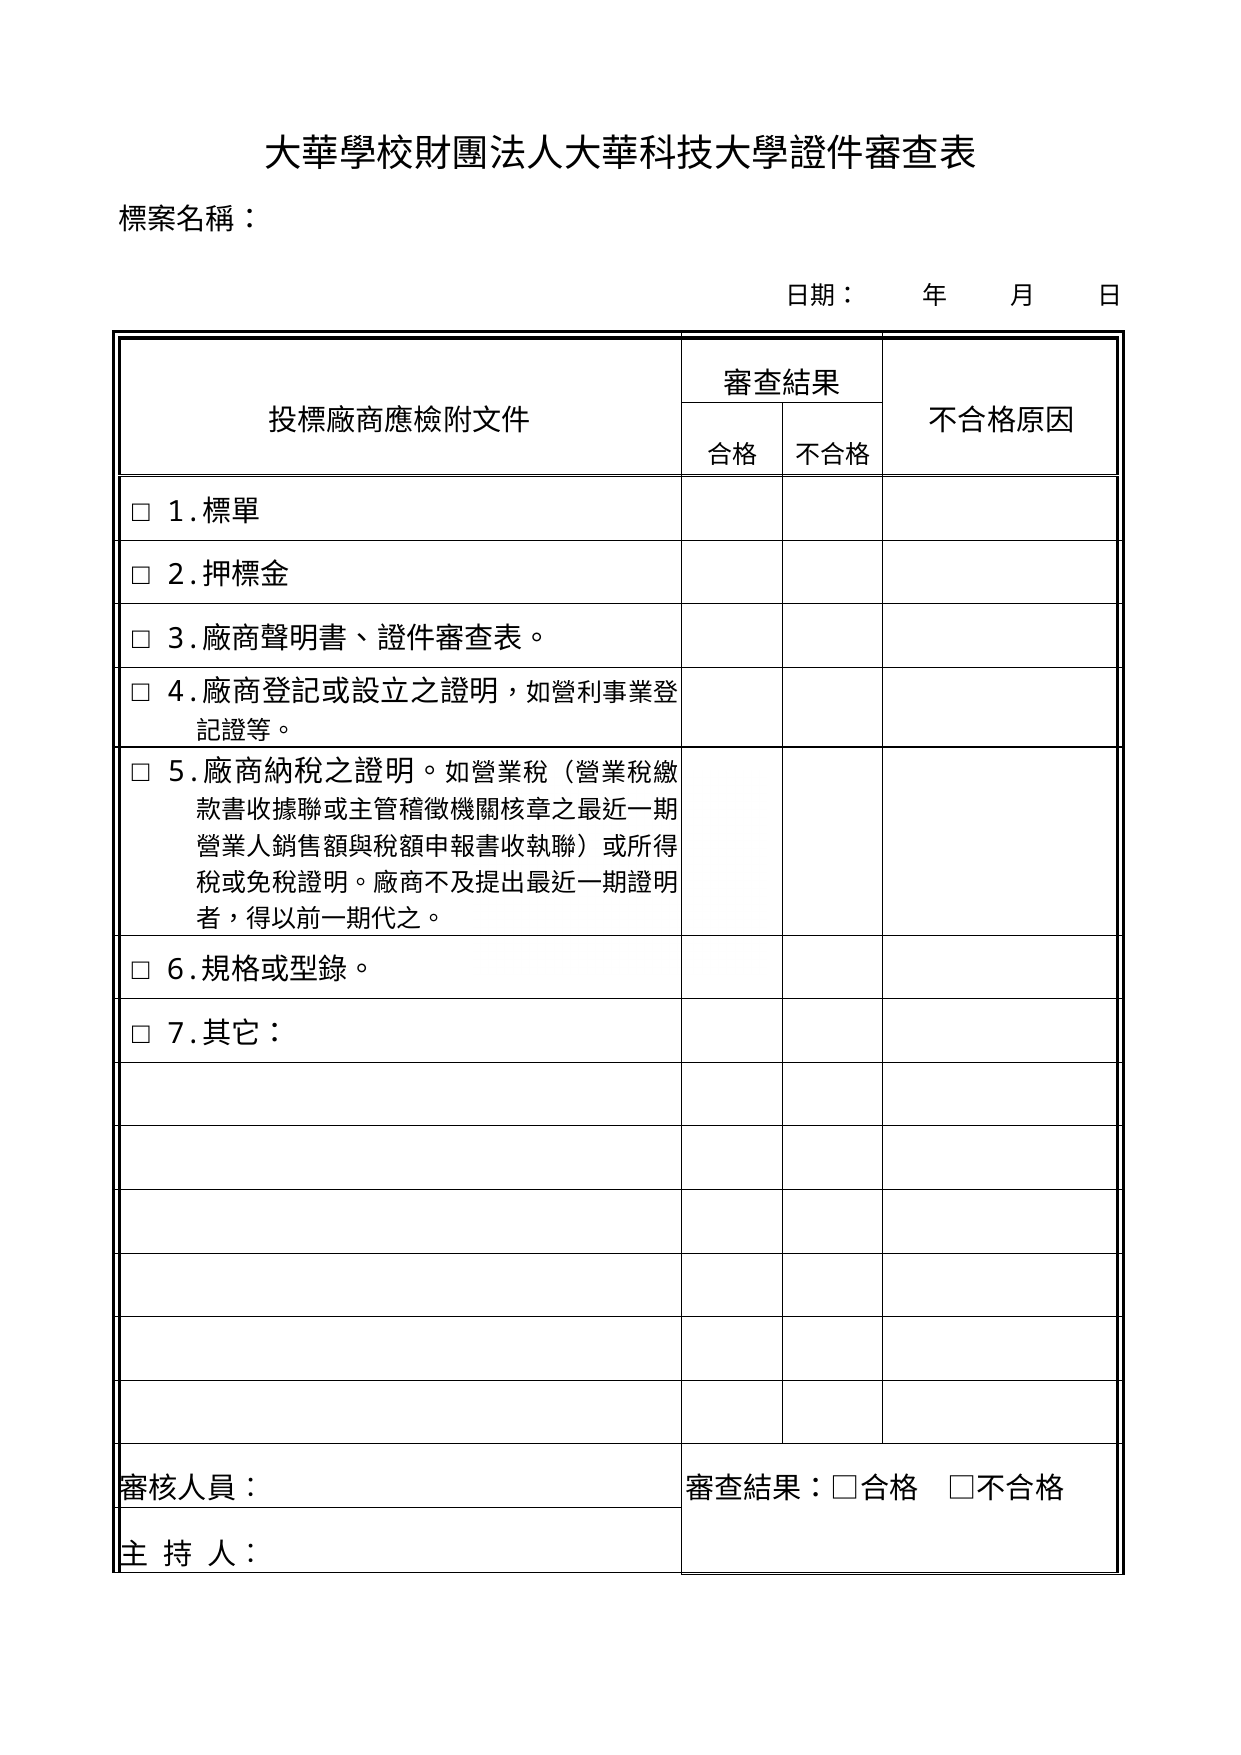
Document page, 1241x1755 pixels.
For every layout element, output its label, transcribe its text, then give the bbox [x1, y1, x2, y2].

table_cell [783, 1381, 882, 1443]
table_cell [682, 1317, 782, 1379]
table_cell [783, 668, 882, 746]
table_cell [783, 477, 882, 539]
table_cell [682, 1254, 782, 1316]
table_cell [682, 1381, 782, 1443]
table_cell 合格 [682, 403, 782, 474]
text 日期： 年 月 日 [118, 275, 1122, 311]
table_cell [121, 1126, 681, 1189]
table_cell □ 4.廠商登記或設立之證明，如營利事業登記證等。 [121, 668, 681, 746]
table_cell [682, 604, 782, 667]
table_cell 主 持 人︰ [121, 1508, 681, 1572]
table_cell [682, 541, 782, 603]
table_cell [783, 604, 882, 667]
text 標案名稱： [118, 195, 1122, 238]
table_cell [121, 1190, 681, 1252]
text 大華學校財團法人大華科技大學證件審查表 [118, 122, 1122, 177]
table_cell [783, 541, 882, 603]
table_cell □ 2.押標金 [121, 541, 681, 603]
table_cell 審核人員︰ [121, 1444, 681, 1507]
table_cell 不合格 [783, 403, 882, 474]
table_cell [883, 1126, 1116, 1189]
table_cell [783, 999, 882, 1062]
table_cell [883, 1254, 1116, 1316]
table_cell [883, 604, 1116, 667]
table_cell □ 3.廠商聲明書、證件審查表。 [121, 604, 681, 667]
table_cell □ 6.規格或型錄。 [121, 936, 681, 998]
table_cell [121, 1317, 681, 1379]
table_cell [682, 999, 782, 1062]
table_cell [883, 748, 1116, 935]
table_cell [682, 1190, 782, 1252]
table_cell [883, 999, 1116, 1062]
table_cell [783, 1126, 882, 1189]
table_cell □ 1.標單 [121, 477, 681, 539]
table_cell [883, 936, 1116, 998]
table_cell [783, 1254, 882, 1316]
table_cell □ 7.其它： [121, 999, 681, 1062]
table_cell [883, 1317, 1116, 1379]
table_header 投標廠商應檢附文件 [116, 333, 681, 474]
table_cell [883, 1063, 1116, 1125]
table_cell [783, 1190, 882, 1252]
table_cell □ 5.廠商納稅之證明。如營業稅（營業稅繳款書收據聯或主管稽徵機關核章之最近一期營業人銷售額與稅額申報書收執聯）或所得稅或免稅證明。廠商不及提出最近一期證明者，得以前一期代之。 [121, 748, 681, 935]
table_cell [121, 1381, 681, 1443]
table_cell [783, 1317, 882, 1379]
table_cell [783, 748, 882, 935]
table_cell [682, 668, 782, 746]
table_header 不合格原因 [883, 333, 1120, 474]
table_cell [682, 936, 782, 998]
table_cell [682, 1063, 782, 1125]
table_cell [883, 477, 1116, 539]
table_cell [682, 748, 782, 935]
table_cell [121, 1254, 681, 1316]
table_cell 審查結果：□合格 □不合格 [682, 1444, 1116, 1572]
table_cell [883, 1381, 1116, 1443]
table_cell [883, 1190, 1116, 1252]
table_cell [883, 668, 1116, 746]
table_cell [883, 541, 1116, 603]
table_cell [682, 1126, 782, 1189]
table_cell [783, 936, 882, 998]
table_cell [121, 1063, 681, 1125]
table_cell [783, 1063, 882, 1125]
table_cell [682, 477, 782, 539]
table_header 審查結果 [682, 340, 882, 402]
